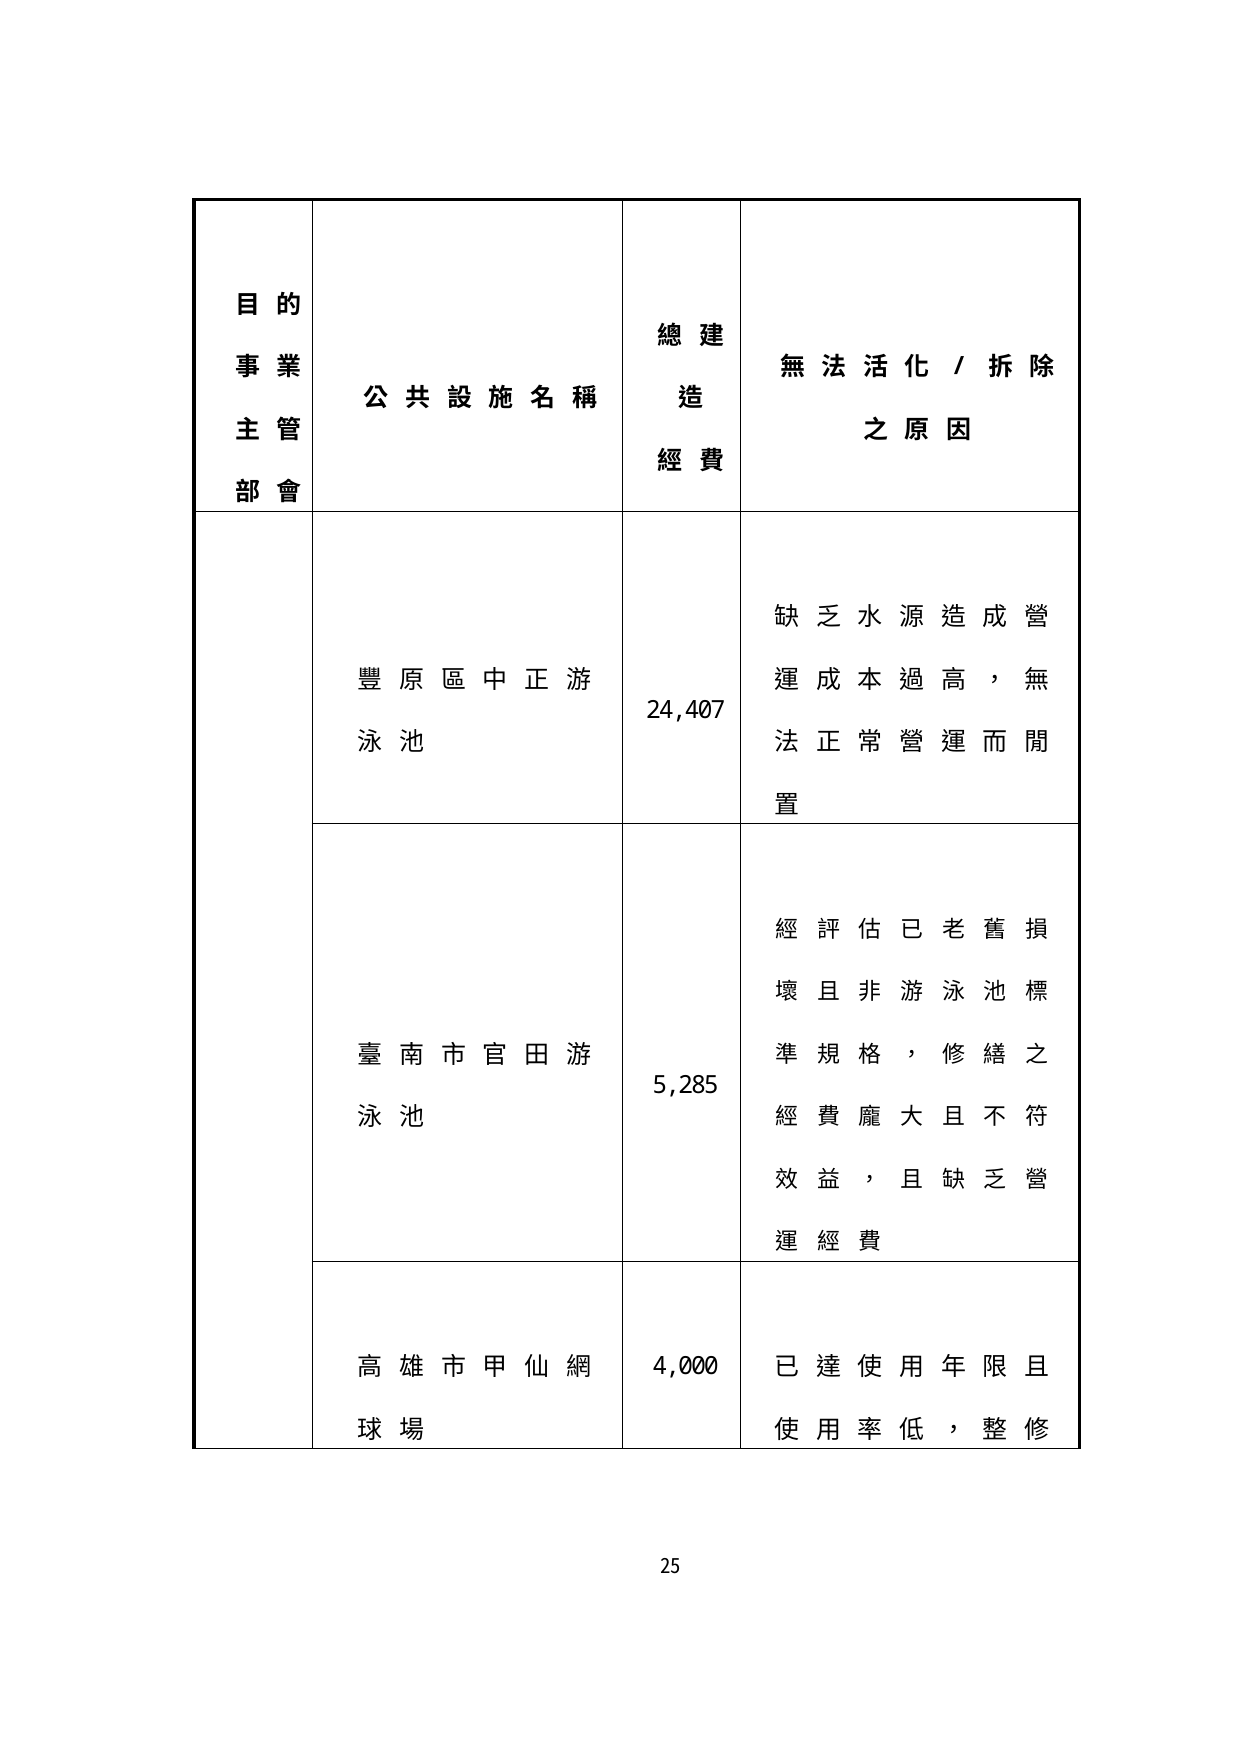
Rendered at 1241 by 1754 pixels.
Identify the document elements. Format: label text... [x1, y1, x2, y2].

table_cell 豐原區中正游泳池 [313, 512, 622, 823]
table_cell 24,407 [623, 512, 740, 823]
table_cell [196, 512, 312, 1448]
table_cell 高雄市甲仙網球場 [313, 1262, 622, 1448]
table_header 公共設施名稱 [313, 201, 622, 511]
table_cell 臺南市官田游泳池 [313, 824, 622, 1261]
table_header 無法活化/拆除之原因 [741, 201, 1078, 511]
table_header 總建造 經費 [623, 201, 740, 511]
table_cell 已達使用年限且使用率低，整修 [741, 1262, 1078, 1448]
table_cell 5,285 [623, 824, 740, 1261]
table_cell 4,000 [623, 1262, 740, 1448]
table_header 目的事業 主管部會 [196, 201, 312, 511]
table_cell 缺乏水源造成營運成本過高，無法正常營運而閒置 [741, 512, 1078, 823]
table_cell 經評估已老舊損壞且非游泳池標準規格，修繕之經費龐大且不符效益，且缺乏營運經費 [741, 824, 1078, 1261]
